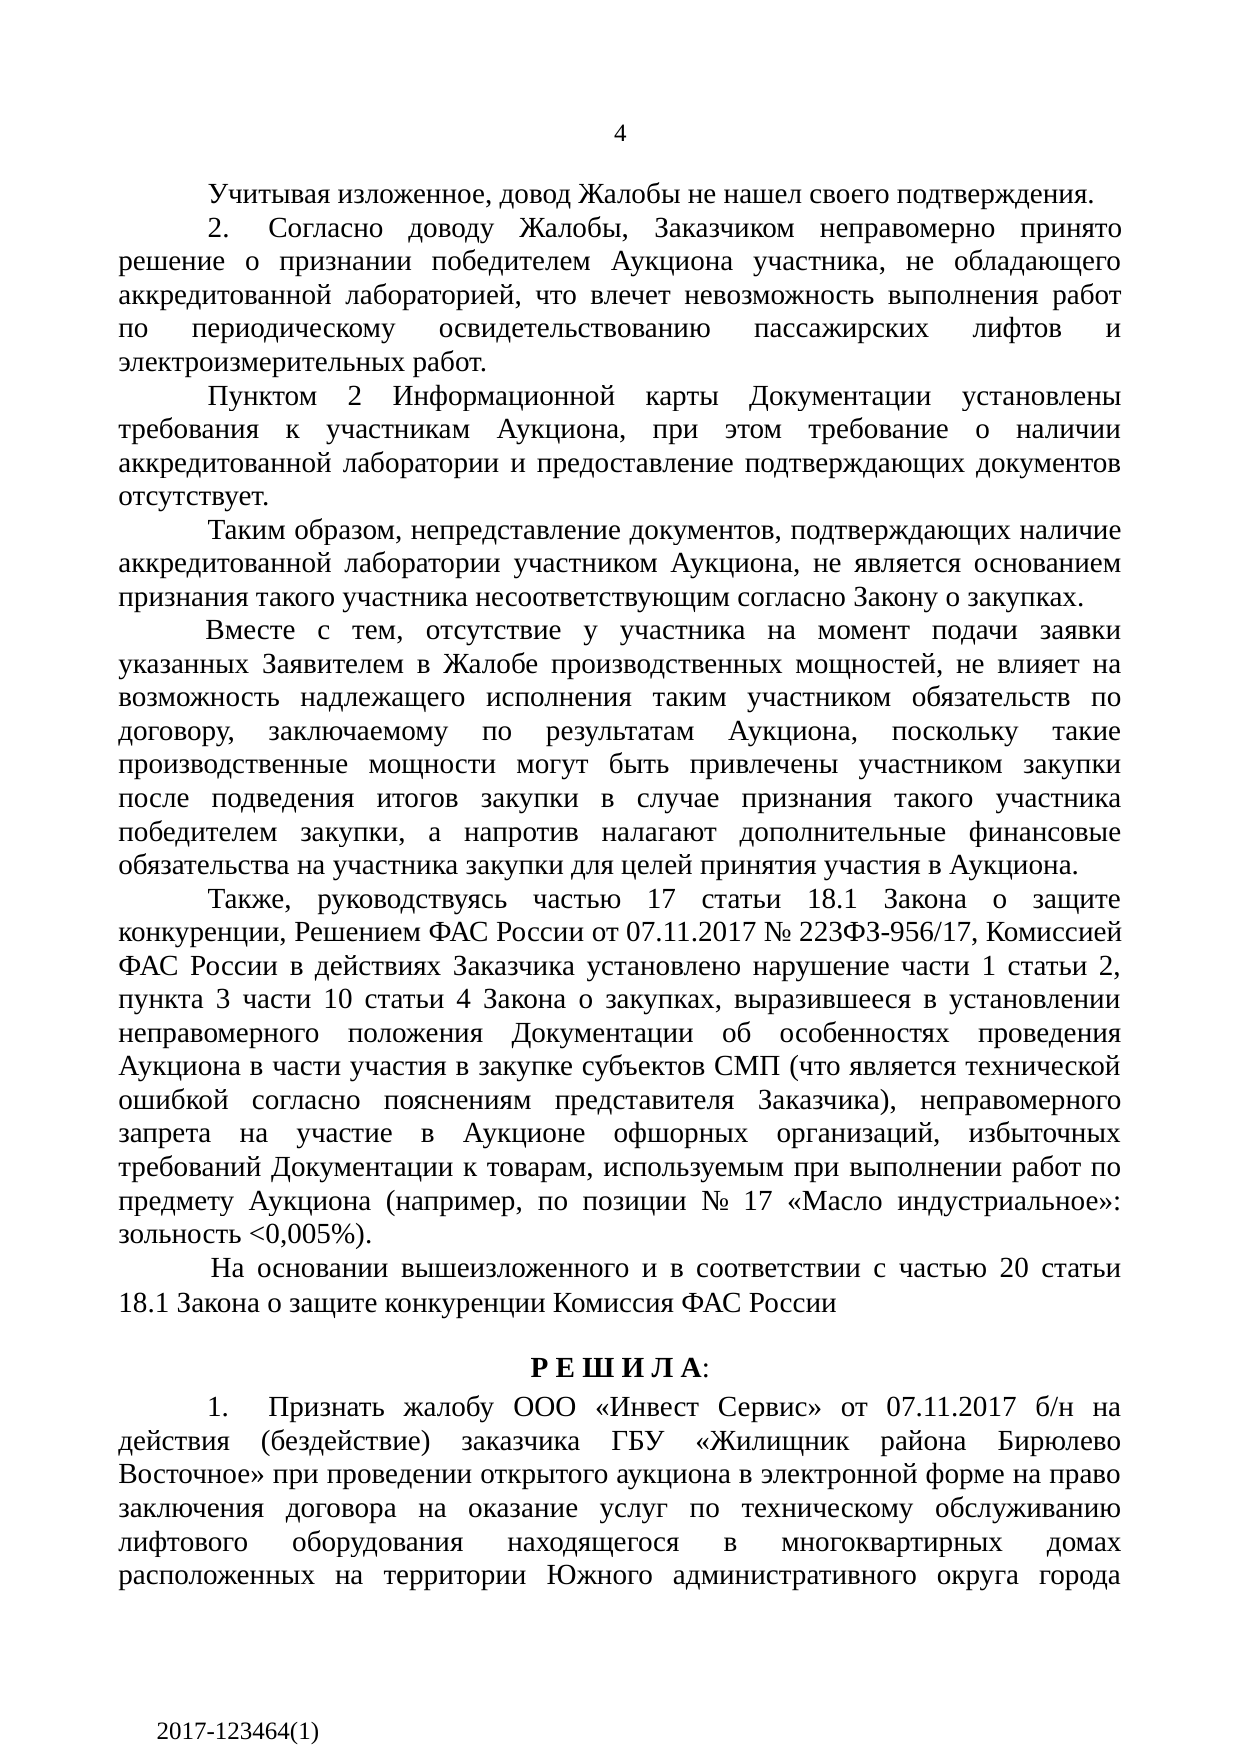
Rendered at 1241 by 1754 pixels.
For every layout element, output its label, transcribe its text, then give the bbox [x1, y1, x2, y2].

text Учитывая изложенное, довод Жалобы не нашел своего подтверждения. [118, 176, 1122, 210]
text Также, руководствуясь частью 17 статьи 18.1 Закона о защите конкуренции, Решением ФАС России от 07.11.2017 № 223ФЗ-956/17, Комиссией ФАС России в действиях Заказчика установлено нарушение части 1 статьи 2, пункта 3 части 10 статьи 4 Закона о закупках, выразившееся в установлении неправомерного положения Документации об особенностях проведения Аукциона в части участия в закупке субъектов СМП (что является технической ошибкой согласно пояснениям представителя Заказчика), неправомерного запрета на участие в Аукционе офшорных организаций, избыточных требований Документации к товарам, используемым при выполнении работ по предмету Аукциона (например, по позиции № 17 «Масло индустриальное»: зольность <0,005%). [118, 881, 1122, 1250]
list Согласно доводу Жалобы, Заказчиком неправомерно принято решение о признании победителем Аукциона участника, не обладающего аккредитованной лабораторией, что влечет невозможность выполнения работ по периодическому освидетельствованию пассажирских лифтов и электроизмерительных работ. [118, 210, 1122, 378]
list Признать жалобу ООО «Инвест Сервис» от 07.11.2017 б/н на действия (бездействие) заказчика ГБУ «Жилищник района Бирюлево Восточное» при проведении открытого аукциона в электронной форме на право заключения договора на оказание услуг по техническому обслуживанию лифтового оборудования находящегося в многоквартирных домах расположенных на территории Южного административного округа города [118, 1389, 1122, 1591]
text Р Е Ш И Л А: [118, 1350, 1122, 1384]
text Таким образом, непредставление документов, подтверждающих наличие аккредитованной лаборатории участником Аукциона, не является основанием признания такого участника несоответствующим согласно Закону о закупках. [118, 512, 1122, 612]
text Пунктом 2 Информационной карты Документации установлены требования к участникам Аукциона, при этом требование о наличии аккредитованной лаборатории и предоставление подтверждающих документов отсутствует. [118, 378, 1122, 512]
text Вместе с тем, отсутствие у участника на момент подачи заявки указанных Заявителем в Жалобе производственных мощностей, не влияет на возможность надлежащего исполнения таким участником обязательств по договору, заключаемому по результатам Аукциона, поскольку такие производственные мощности могут быть привлечены участником закупки после подведения итогов закупки в случае признания такого участника победителем закупки, а напротив налагают дополнительные финансовые обязательства на участника закупки для целей принятия участия в Аукциона. [118, 612, 1122, 881]
text На основании вышеизложенного и в соответствии с частью 20 статьи 18.1 Закона о защите конкуренции Комиссия ФАС России [118, 1250, 1122, 1319]
